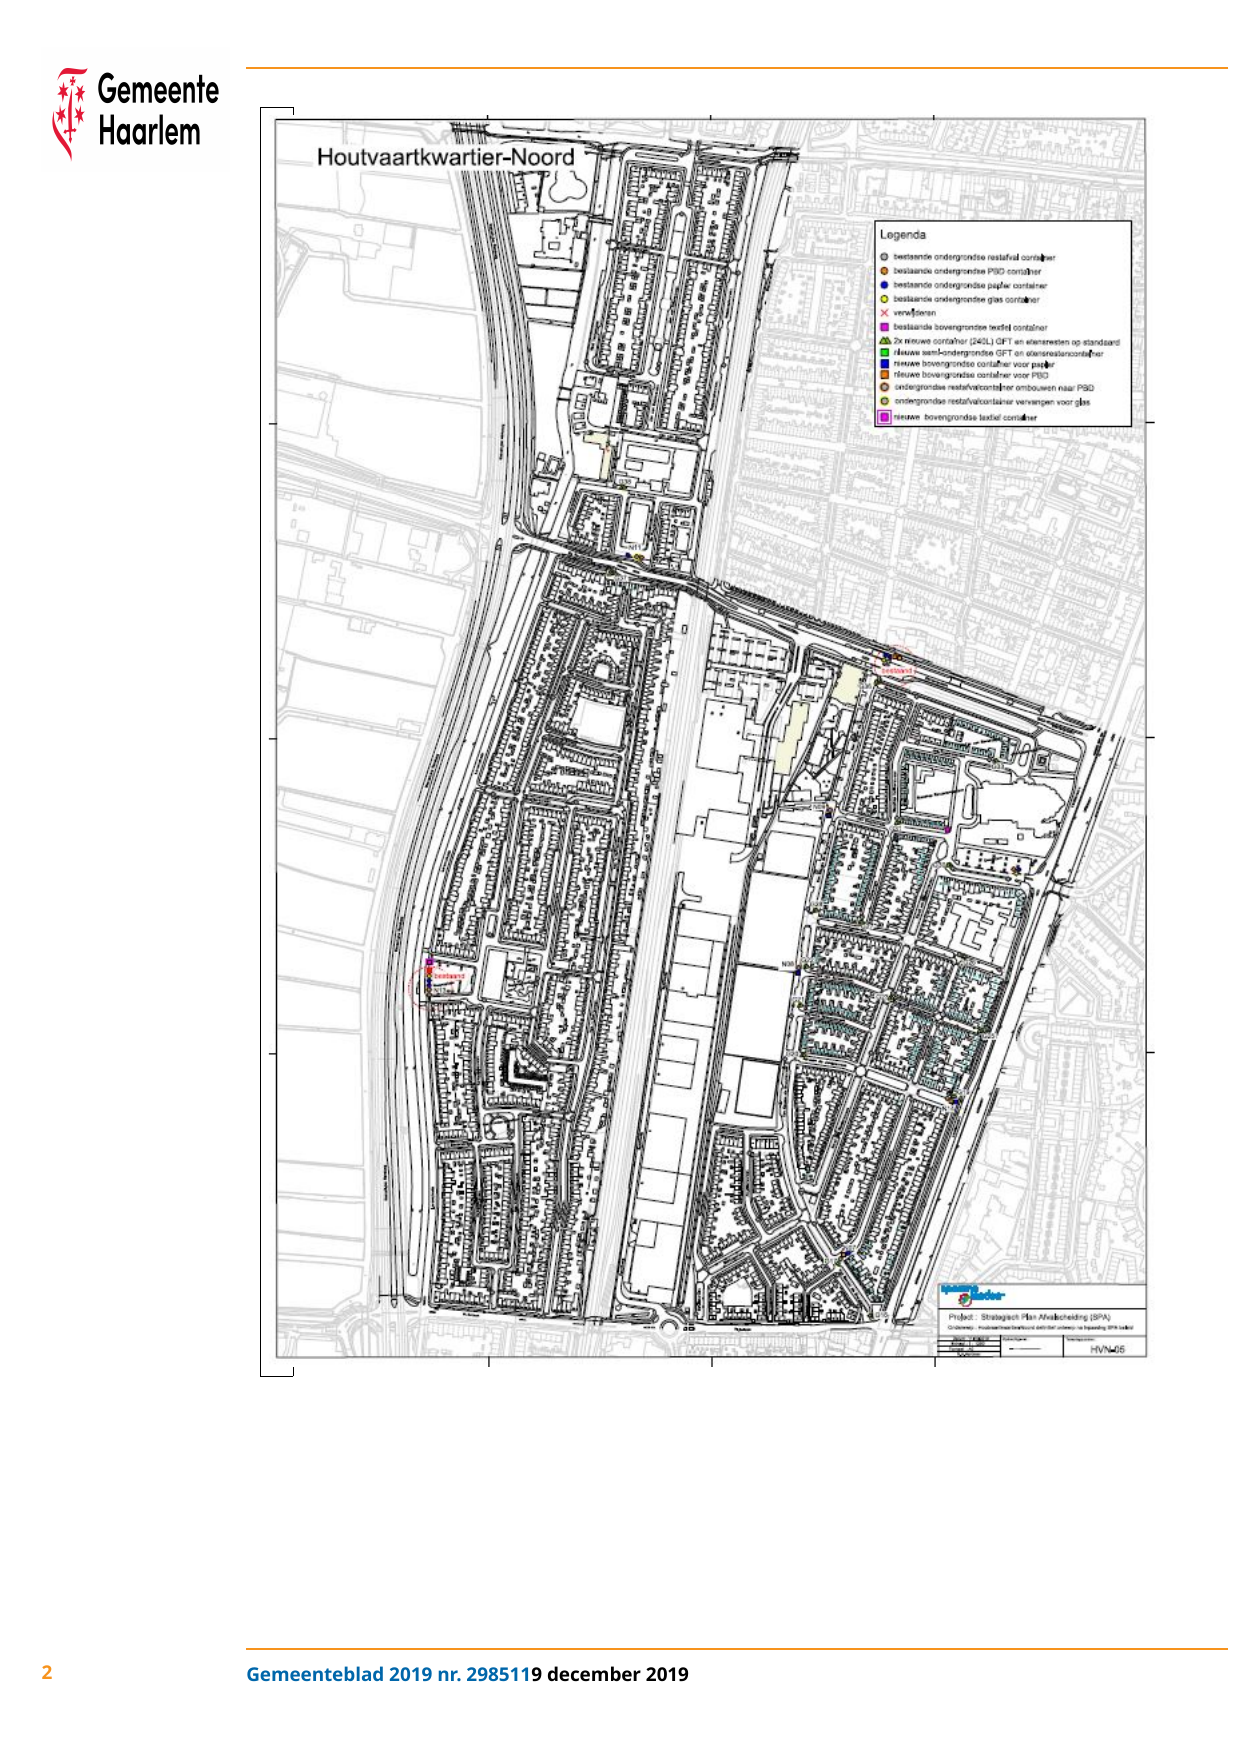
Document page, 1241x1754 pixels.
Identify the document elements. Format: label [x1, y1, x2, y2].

picture [41, 47, 231, 172]
picture [268, 115, 1155, 1367]
